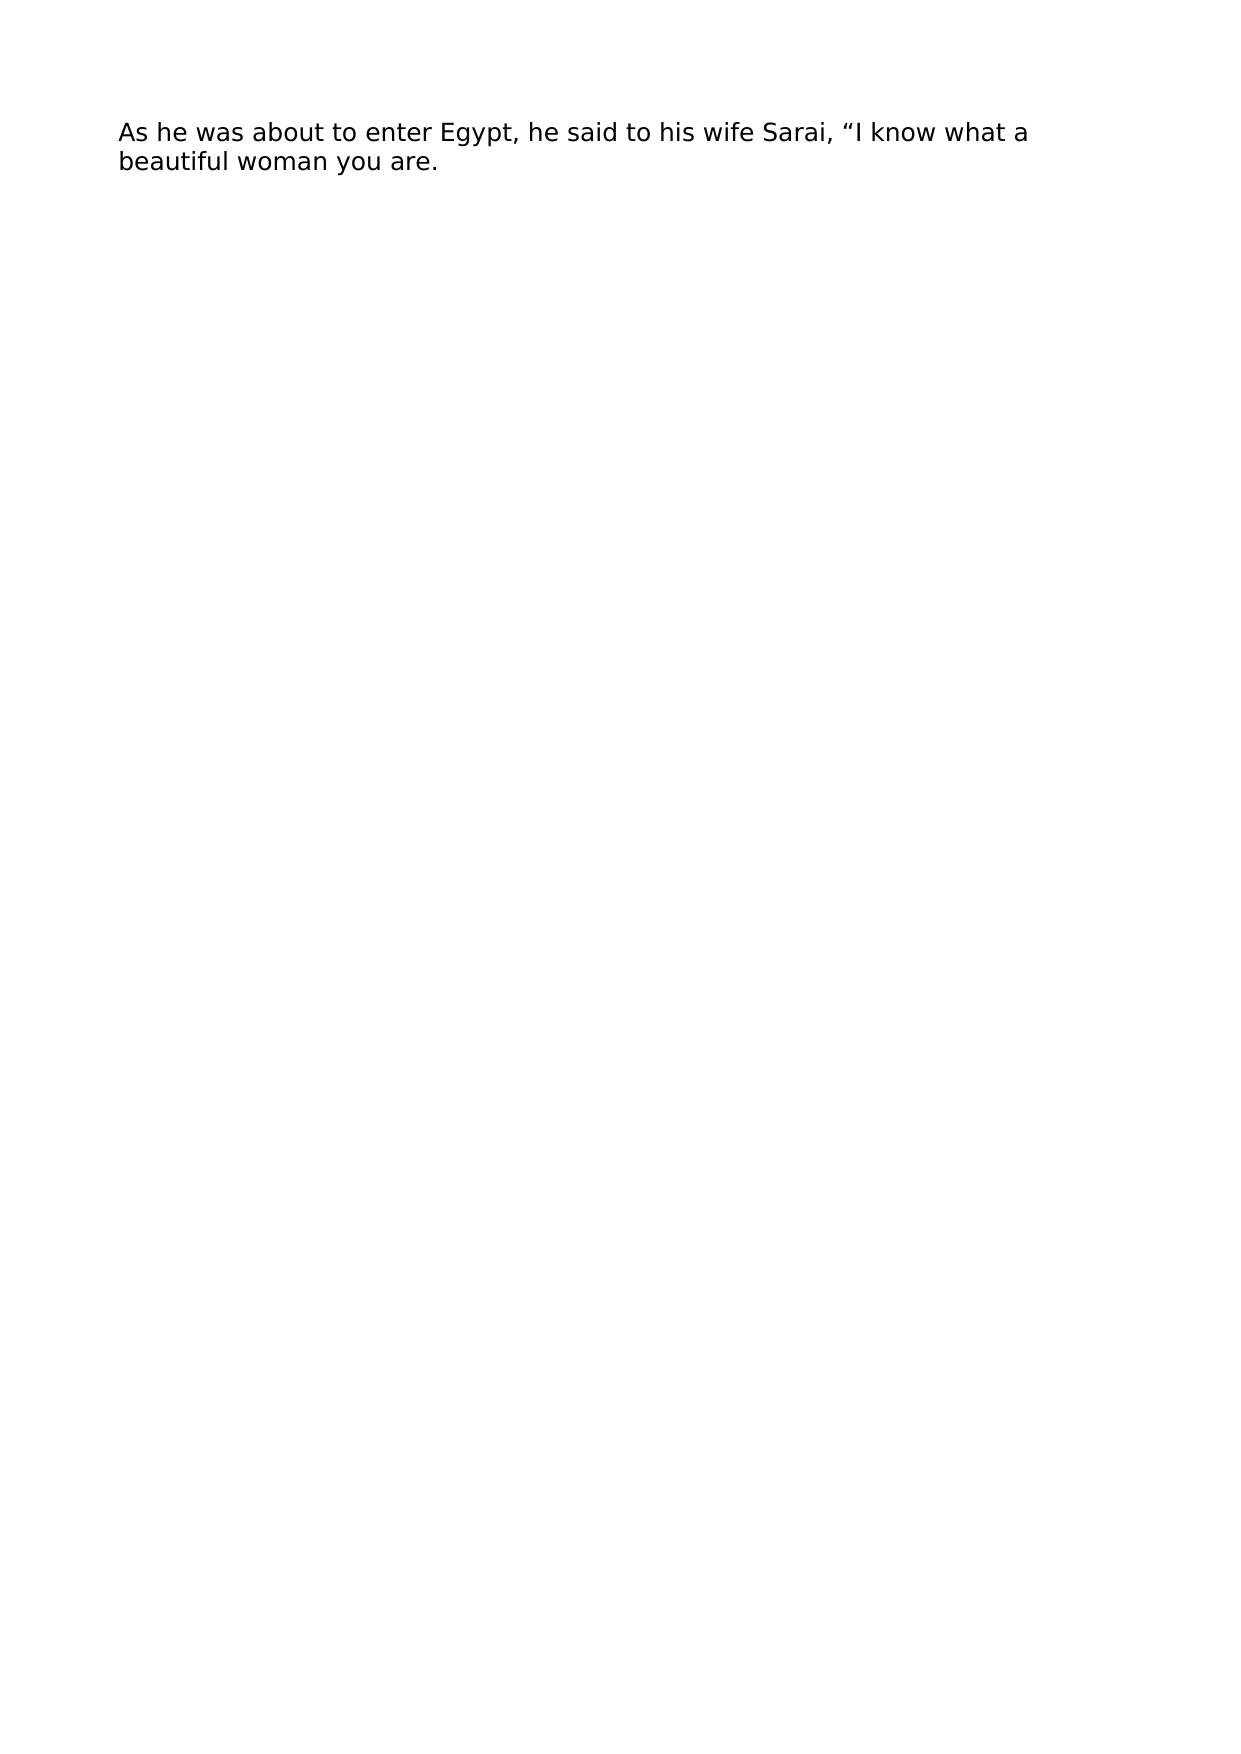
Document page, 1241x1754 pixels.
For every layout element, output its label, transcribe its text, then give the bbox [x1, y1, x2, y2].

text As he was about to enter Egypt, he said to his wife Sarai, “I know what a beautiful woman you are. [118, 118, 1122, 176]
